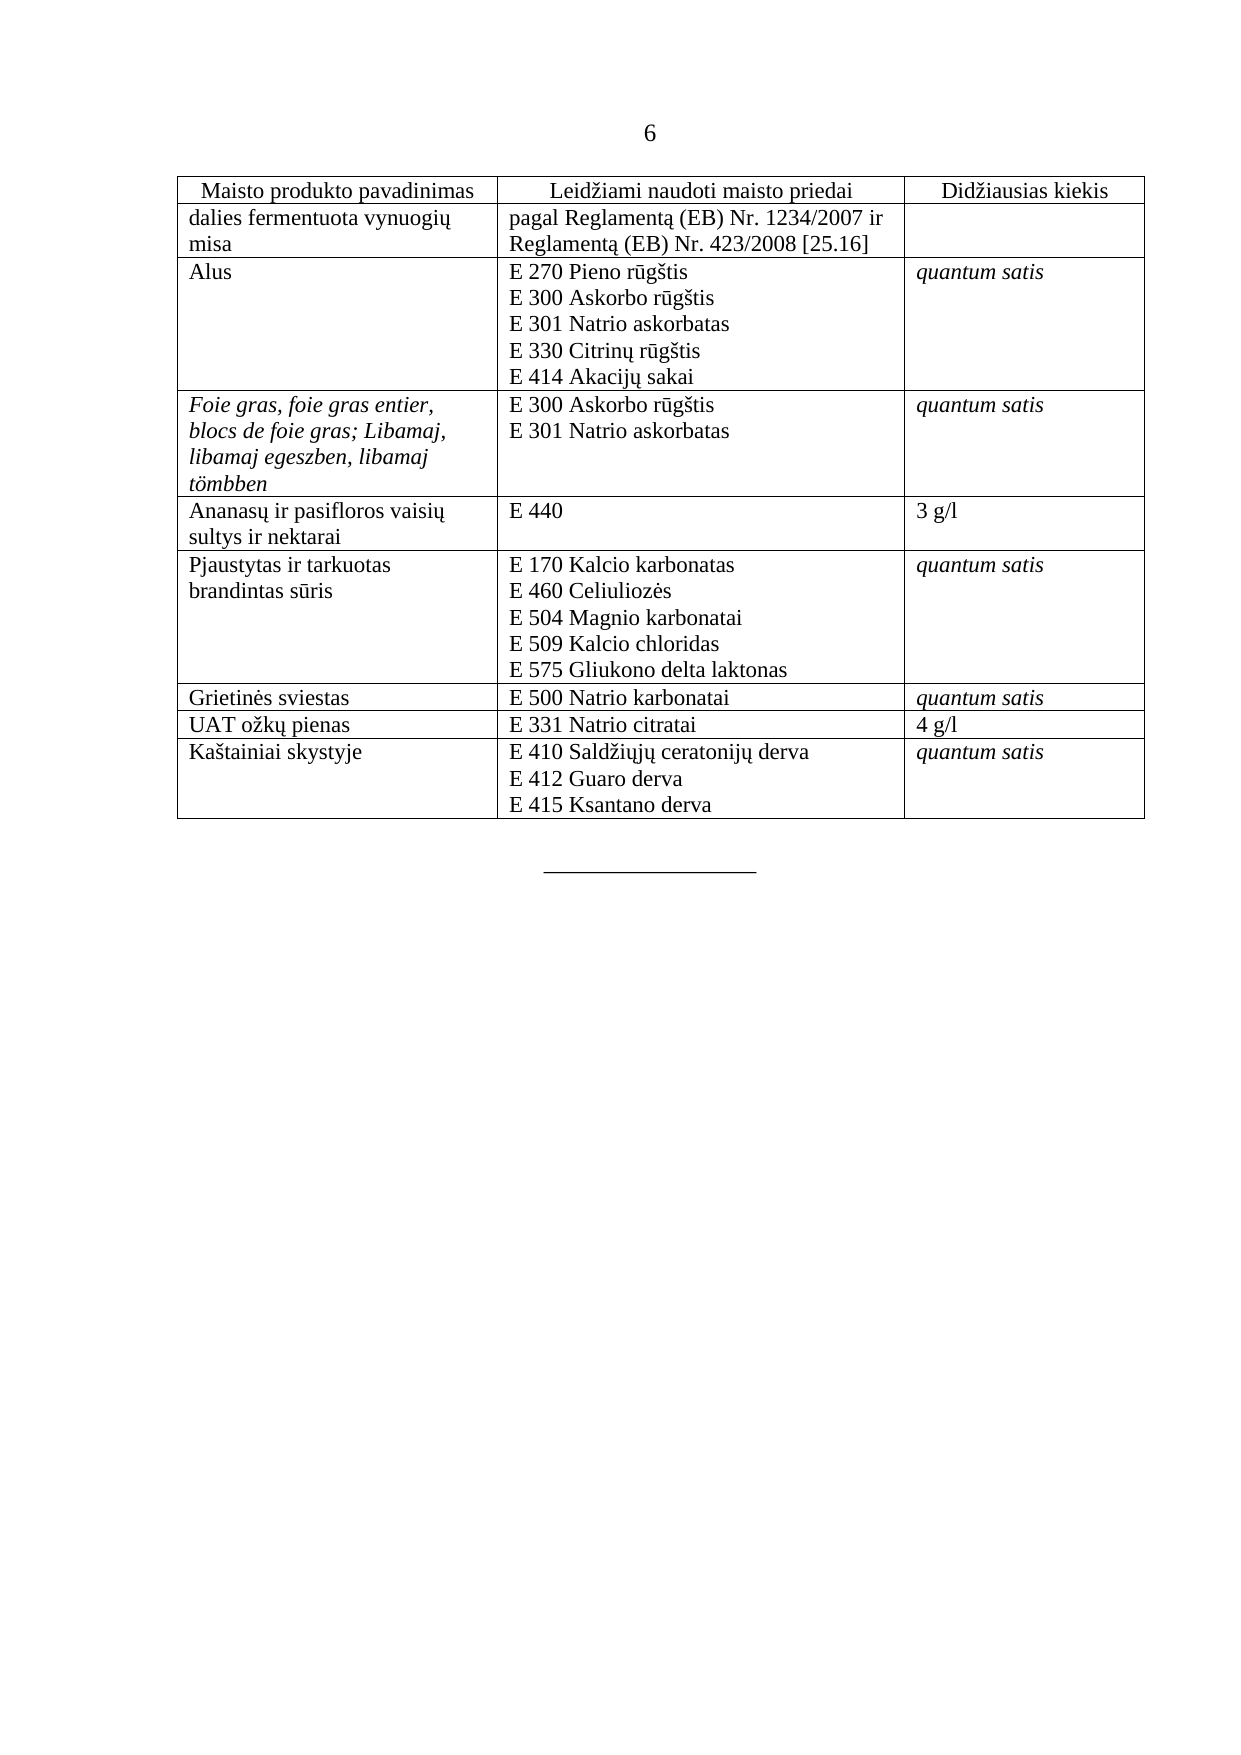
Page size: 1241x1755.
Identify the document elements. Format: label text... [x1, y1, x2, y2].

table_header Didžiausias kiekis [905, 177, 1144, 203]
table_cell E 440 [498, 497, 904, 550]
table_cell E 410 Saldžiųjų ceratonijų derva E 412 Guaro derva E 415 Ksantano derva [498, 739, 904, 817]
table_cell quantum satis [905, 391, 1144, 496]
table_cell pagal Reglamentą (EB) Nr. 1234/2007 ir Reglamentą (EB) Nr. 423/2008 [25.16] [498, 204, 904, 257]
table_cell quantum satis [905, 684, 1144, 710]
table_cell [905, 204, 1144, 257]
table_header Maisto produkto pavadinimas [178, 177, 497, 203]
table_cell quantum satis [905, 739, 1144, 817]
table_cell Alus [178, 258, 497, 389]
table_cell 4 g/l [905, 711, 1144, 737]
table_cell Ananasų ir pasifloros vaisių sultys ir nektarai [178, 497, 497, 550]
table_cell Kaštainiai skystyje [178, 739, 497, 817]
table_cell E 270 Pieno rūgštis E 300 Askorbo rūgštis E 301 Natrio askorbatas E 330 Citrinų rūgštis E 414 Akacijų sakai [498, 258, 904, 389]
table_cell UAT ožkų pienas [178, 711, 497, 737]
table_cell quantum satis [905, 258, 1144, 389]
table_cell quantum satis [905, 551, 1144, 683]
table_header Leidžiami naudoti maisto priedai [498, 177, 904, 203]
table_cell E 170 Kalcio karbonatas E 460 Celiuliozės E 504 Magnio karbonatai E 509 Kalcio chloridas E 575 Gliukono delta laktonas [498, 551, 904, 683]
table_cell Foie gras, foie gras entier, blocs de foie gras; Libamaj, libamaj egeszben, libamaj tömbben [178, 391, 497, 496]
table_cell E 300 Askorbo rūgštis E 301 Natrio askorbatas [498, 391, 904, 496]
table_cell E 331 Natrio citratai [498, 711, 904, 737]
table_cell Pjaustytas ir tarkuotas brandintas sūris [178, 551, 497, 683]
table_cell Grietinės sviestas [178, 684, 497, 710]
table_cell dalies fermentuota vynuogių misa [178, 204, 497, 257]
table_cell E 500 Natrio karbonatai [498, 684, 904, 710]
table_cell 3 g/l [905, 497, 1144, 550]
text _________________ [177, 847, 1122, 876]
